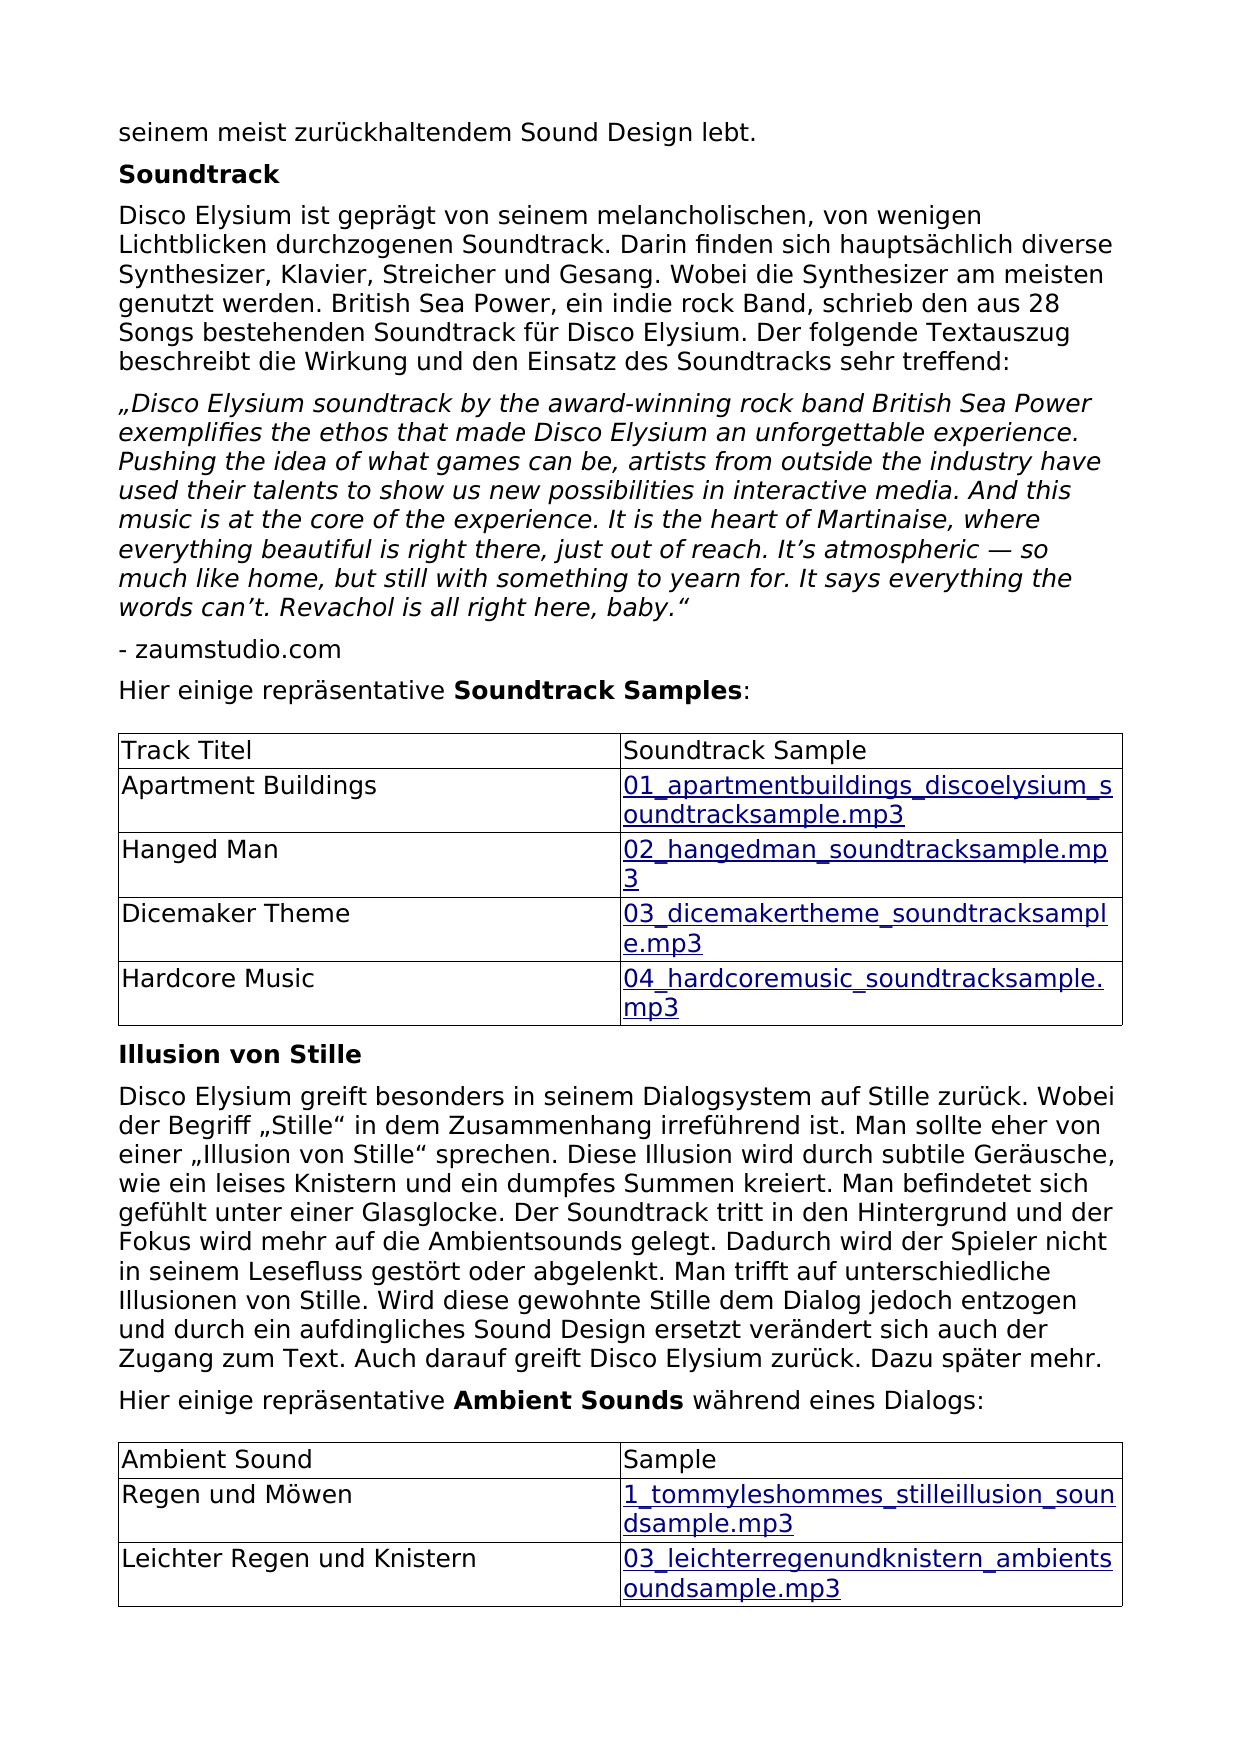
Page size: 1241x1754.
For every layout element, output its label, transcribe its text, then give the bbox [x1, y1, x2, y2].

table_header Track Titel [119, 734, 620, 768]
table_header Sample [621, 1443, 1122, 1477]
text Hier einige repräsentative Soundtrack Samples: [118, 676, 1122, 706]
text Disco Elysium greift besonders in seinem Dialogsystem auf Stille zurück. Wobei der Begriff „Stille“ in dem Zusammenhang irreführend ist. Man sollte eher von einer „Illusion von Stille“ sprechen. Diese Illusion wird durch subtile Geräusche, wie ein leises Knistern und ein dumpfes Summen kreiert. Man befindetet sich gefühlt unter einer Glasglocke. Der Soundtrack tritt in den Hintergrund und der Fokus wird mehr auf die Ambientsounds gelegt. Dadurch wird der Spieler nicht in seinem Lesefluss gestört oder abgelenkt. Man trifft auf unterschiedliche Illusionen von Stille. Wird diese gewohnte Stille dem Dialog jedoch entzogen und durch ein aufdingliches Sound Design ersetzt verändert sich auch der Zugang zum Text. Auch darauf greift Disco Elysium zurück. Dazu später mehr. [118, 1082, 1122, 1373]
text Soundtrack [118, 160, 1122, 189]
table_cell 02_hangedman_soundtracksample.mp3 [621, 833, 1122, 897]
table_header Ambient Sound [119, 1443, 620, 1477]
text „Disco Elysium soundtrack by the award-winning rock band British Sea Power exemplifies the ethos that made Disco Elysium an unforgettable experience. Pushing the idea of what games can be, artists from outside the industry have used their talents to show us new possibilities in interactive media. And this music is at the core of the experience. It is the heart of Martinaise, where everything beautiful is right there, just out of reach. It’s atmospheric — so much like home, but still with something to yearn for. It says everything the words can’t. Revachol is all right here, baby.“ [118, 389, 1122, 622]
text Hier einige repräsentative Ambient Sounds während eines Dialogs: [118, 1386, 1122, 1415]
table_cell 04_hardcoremusic_soundtracksample.mp3 [621, 962, 1122, 1025]
table_cell 01_apartmentbuildings_discoelysium_soundtracksample.mp3 [621, 769, 1122, 832]
text Illusion von Stille [118, 1040, 1122, 1069]
table_cell Apartment Buildings [119, 769, 620, 832]
table_cell Hanged Man [119, 833, 620, 897]
table_cell Regen und Möwen [119, 1479, 620, 1542]
table_cell 1_tommyleshommes_stilleillusion_soundsample.mp3 [621, 1479, 1122, 1542]
table_cell 03_leichterregenundknistern_ambientsoundsample.mp3 [621, 1543, 1122, 1606]
text Disco Elysium ist geprägt von seinem melancholischen, von wenigen Lichtblicken durchzogenen Soundtrack. Darin finden sich hauptsächlich diverse Synthesizer, Klavier, Streicher und Gesang. Wobei die Synthesizer am meisten genutzt werden. British Sea Power, ein indie rock Band, schrieb den aus 28 Songs bestehenden Soundtrack für Disco Elysium. Der folgende Textauszug beschreibt die Wirkung und den Einsatz des Soundtracks sehr treffend: [118, 201, 1122, 376]
table_cell 03_dicemakertheme_soundtracksample.mp3 [621, 898, 1122, 961]
text seinem meist zurückhaltendem Sound Design lebt. [118, 118, 1122, 147]
table_cell Hardcore Music [119, 962, 620, 1025]
text - zaumstudio.com [118, 635, 1122, 664]
table_cell Leichter Regen und Knistern [119, 1543, 620, 1606]
table_header Soundtrack Sample [621, 734, 1122, 768]
table_cell Dicemaker Theme [119, 898, 620, 961]
